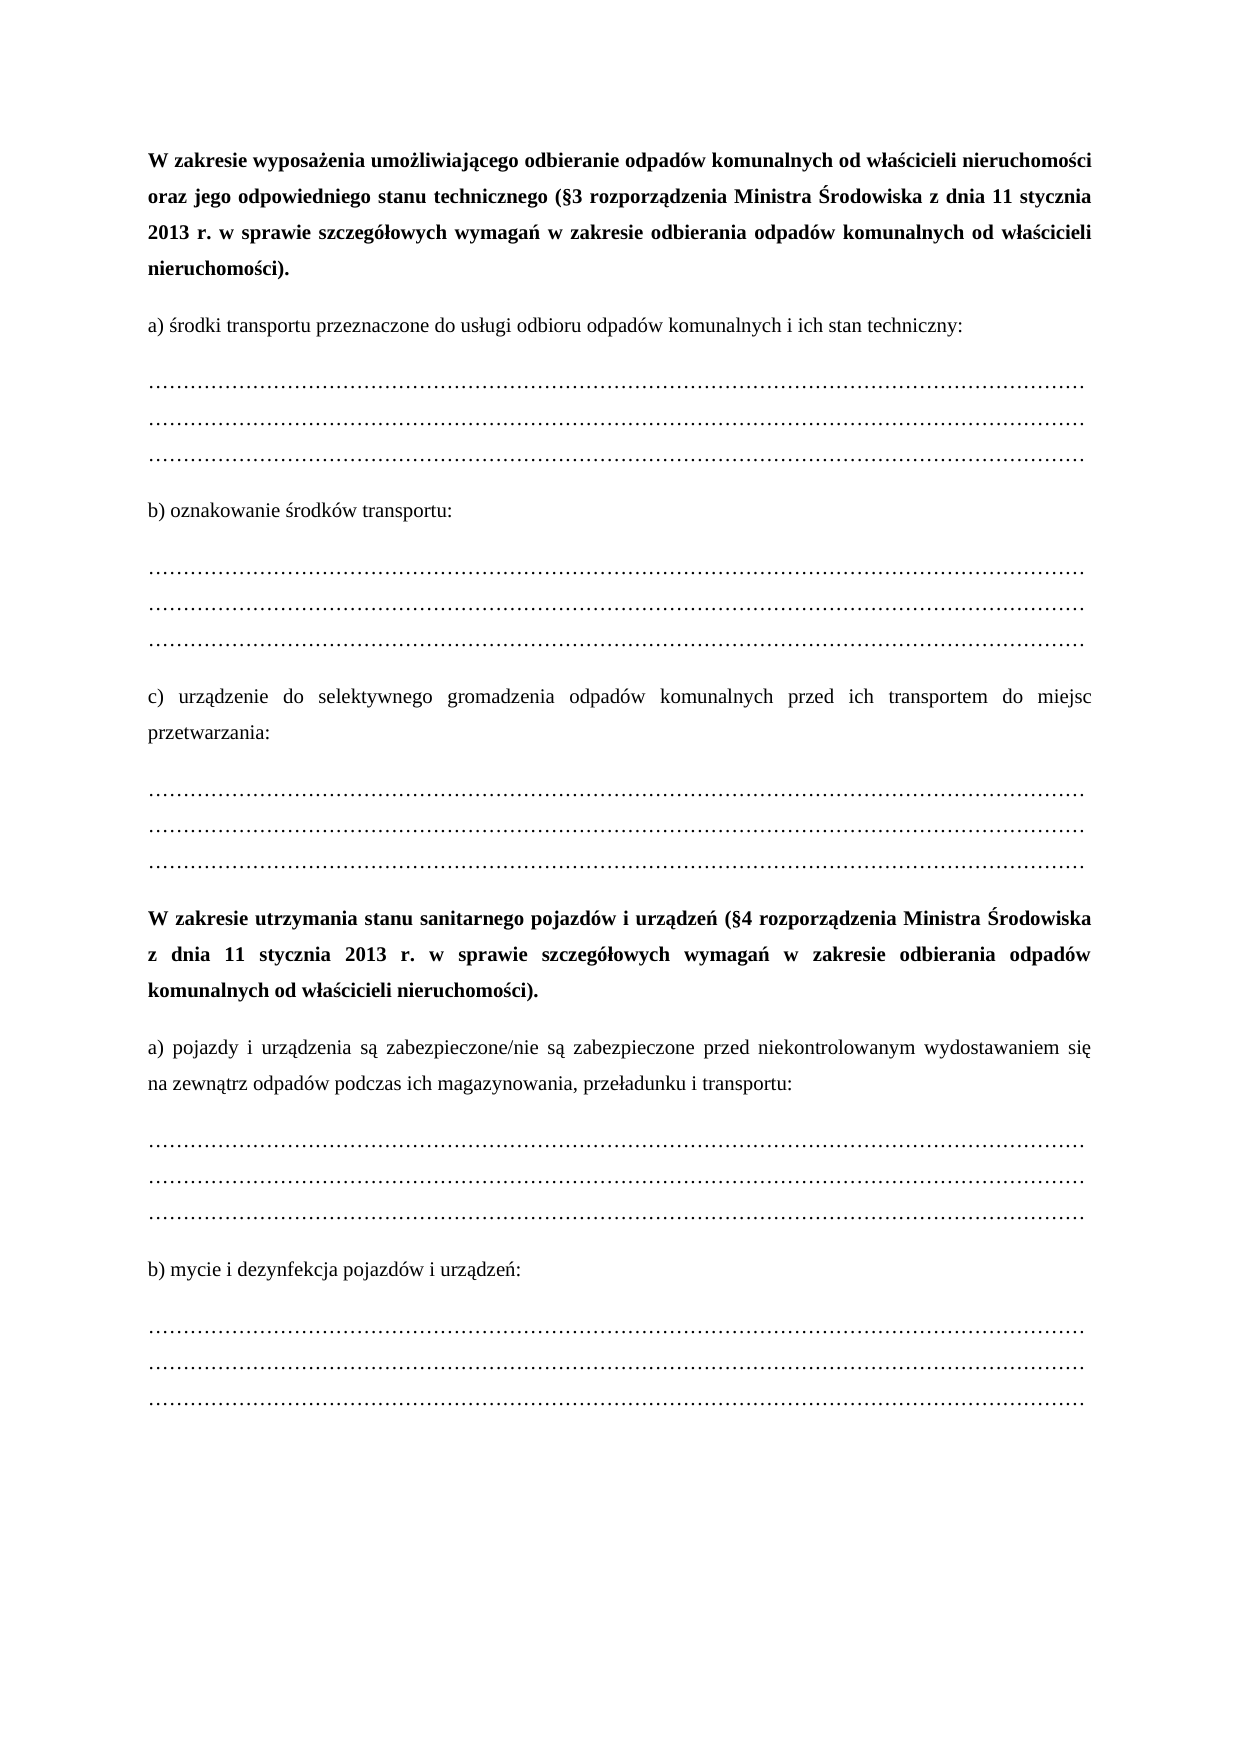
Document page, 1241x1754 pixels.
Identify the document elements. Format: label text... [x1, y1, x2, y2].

text ……………………………………………………………………………………………………………………………………………………………………………………………………………………………………………………………………………………………………………………………………………………………………… [148, 1314, 1093, 1410]
text a) środki transportu przeznaczone do usługi odbioru odpadów komunalnych i ich stan techniczny: [148, 313, 1093, 337]
text ……………………………………………………………………………………………………………………………………………………………………………………………………………………………………………………………………………………………………………………………………………………………………… [148, 555, 1093, 651]
text W zakresie utrzymania stanu sanitarnego pojazdów i urządzeń (§4 rozporządzenia Ministra Środowiska z dnia 11 stycznia 2013 r. w sprawie szczegółowych wymagań w zakresie odbierania odpadów komunalnych od właścicieli nieruchomości). [148, 906, 1093, 1002]
text ……………………………………………………………………………………………………………………………………………………………………………………………………………………………………………………………………………………………………………………………………………………………………… [148, 369, 1093, 466]
text b) oznakowanie środków transportu: [148, 498, 1093, 522]
text ……………………………………………………………………………………………………………………………………………………………………………………………………………………………………………………………………………………………………………………………………………………………………… [148, 1128, 1093, 1224]
text c) urządzenie do selektywnego gromadzenia odpadów komunalnych przed ich transportem do miejsc przetwarzania: [148, 684, 1093, 744]
text W zakresie wyposażenia umożliwiającego odbieranie odpadów komunalnych od właścicieli nieruchomości oraz jego odpowiedniego stanu technicznego (§3 rozporządzenia Ministra Środowiska z dnia 11 stycznia 2013 r. w sprawie szczegółowych wymagań w zakresie odbierania odpadów komunalnych od właścicieli nieruchomości). [148, 148, 1093, 280]
text b) mycie i dezynfekcja pojazdów i urządzeń: [148, 1257, 1093, 1281]
text a) pojazdy i urządzenia są zabezpieczone/nie są zabezpieczone przed niekontrolowanym wydostawaniem się na zewnątrz odpadów podczas ich magazynowania, przeładunku i transportu: [148, 1035, 1093, 1095]
text ……………………………………………………………………………………………………………………………………………………………………………………………………………………………………………………………………………………………………………………………………………………………………… [148, 777, 1093, 873]
